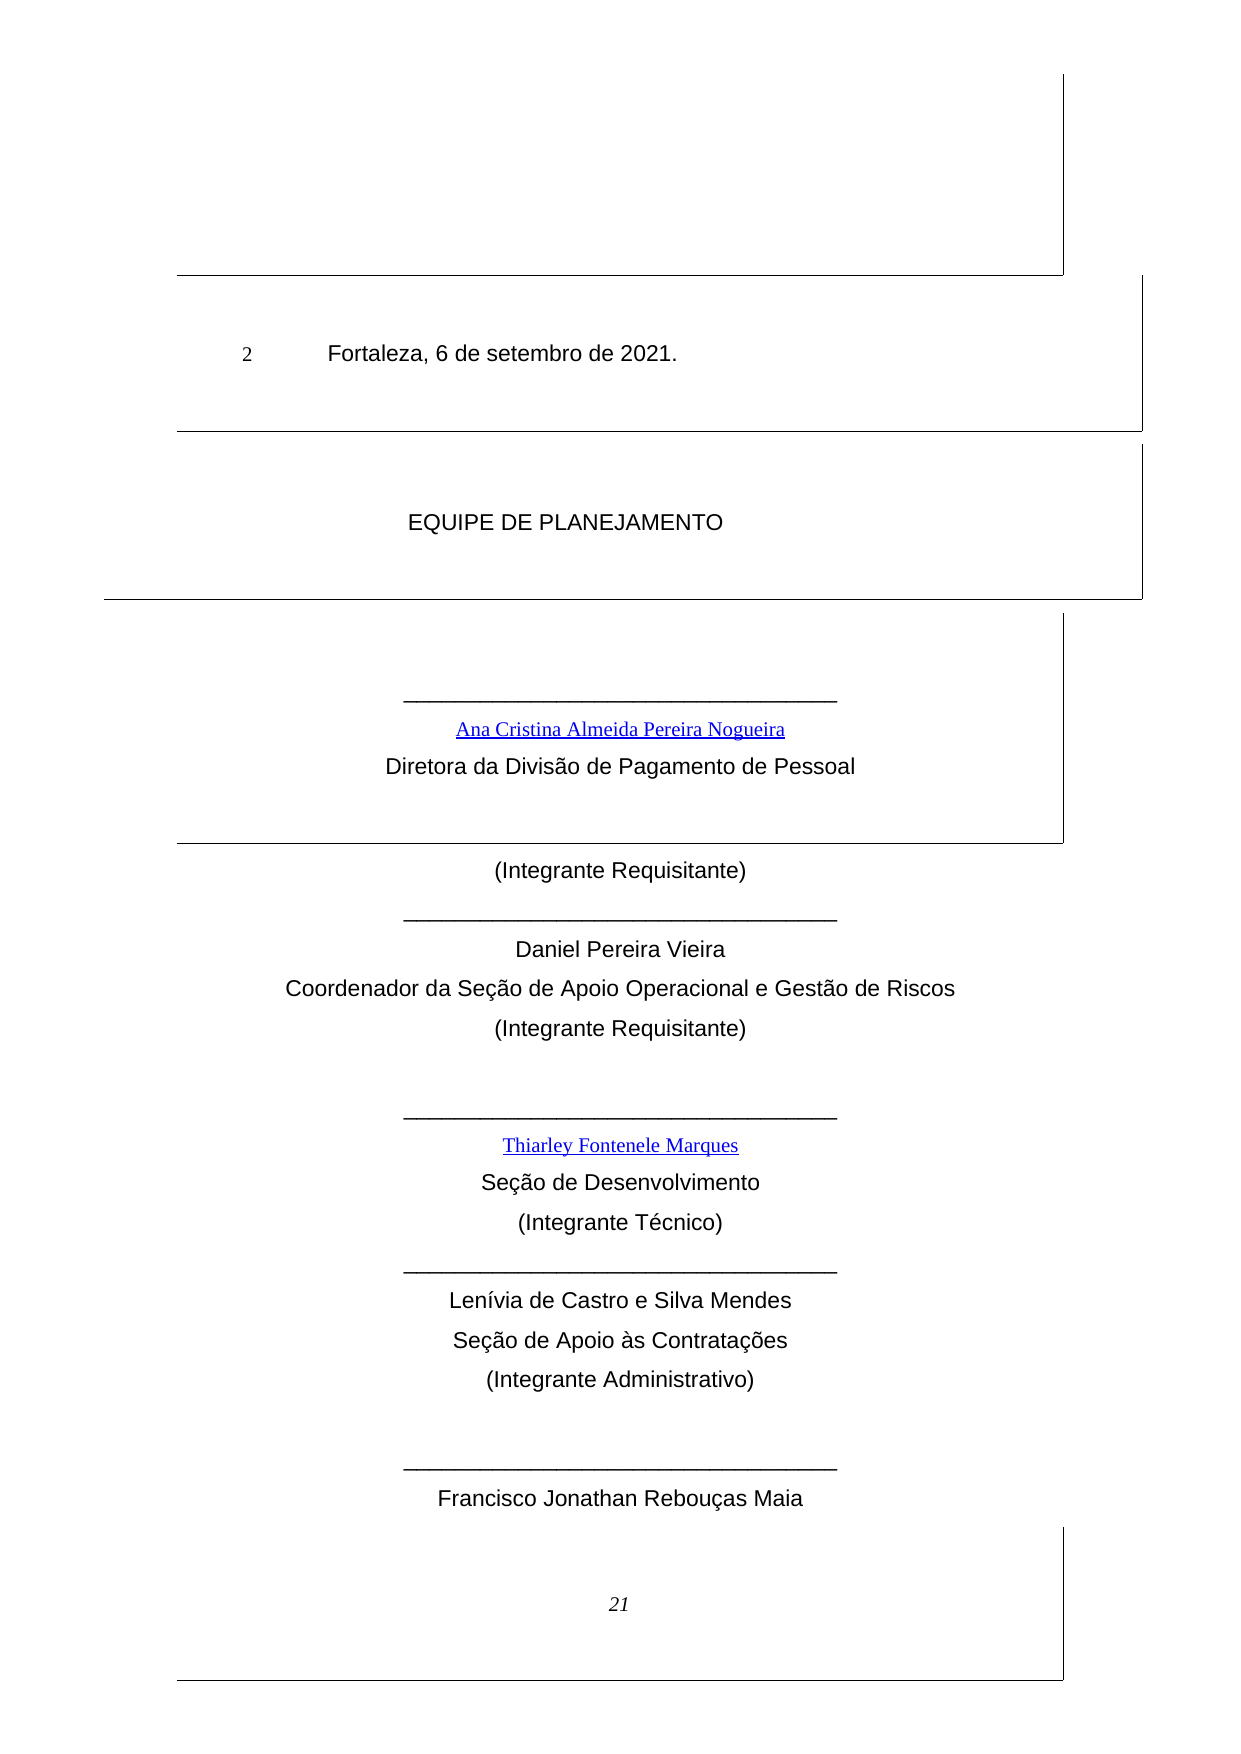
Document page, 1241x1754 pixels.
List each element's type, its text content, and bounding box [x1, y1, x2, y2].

text EQUIPE DE PLANEJAMENTO [103, 444, 1142, 599]
text (Integrante Técnico) [177, 1208, 1063, 1235]
text __________________________________ [177, 1248, 1063, 1274]
text __________________________________ [177, 896, 1063, 922]
text Daniel Pereira Vieira [177, 936, 1063, 962]
text (Integrante Requisitante) [177, 857, 1063, 883]
text (Integrante Administrativo) [177, 1366, 1063, 1393]
text __________________________________ [177, 1445, 1063, 1472]
text __________________________________ [177, 1093, 1063, 1120]
text Seção de Desenvolvimento [177, 1169, 1063, 1195]
text (Integrante Requisitante) [177, 1014, 1063, 1041]
text __________________________________ [177, 612, 1063, 652]
text Seção de Apoio às Contratações [177, 1327, 1063, 1353]
text Ana Cristina Almeida Pereira Nogueira [177, 652, 1063, 688]
text Lenívia de Castro e Silva Mendes [177, 1287, 1063, 1314]
text Francisco Jonathan Rebouças Maia [177, 1485, 1063, 1511]
text Coordenador da Seção de Apoio Operacional e Gestão de Riscos [177, 975, 1063, 1001]
list Fortaleza, 6 de setembro de 2021. [177, 275, 1142, 431]
text Diretora da Divisão de Pagamento de Pessoal [177, 688, 1063, 843]
text Thiarley Fontenele Marques [177, 1133, 1063, 1157]
